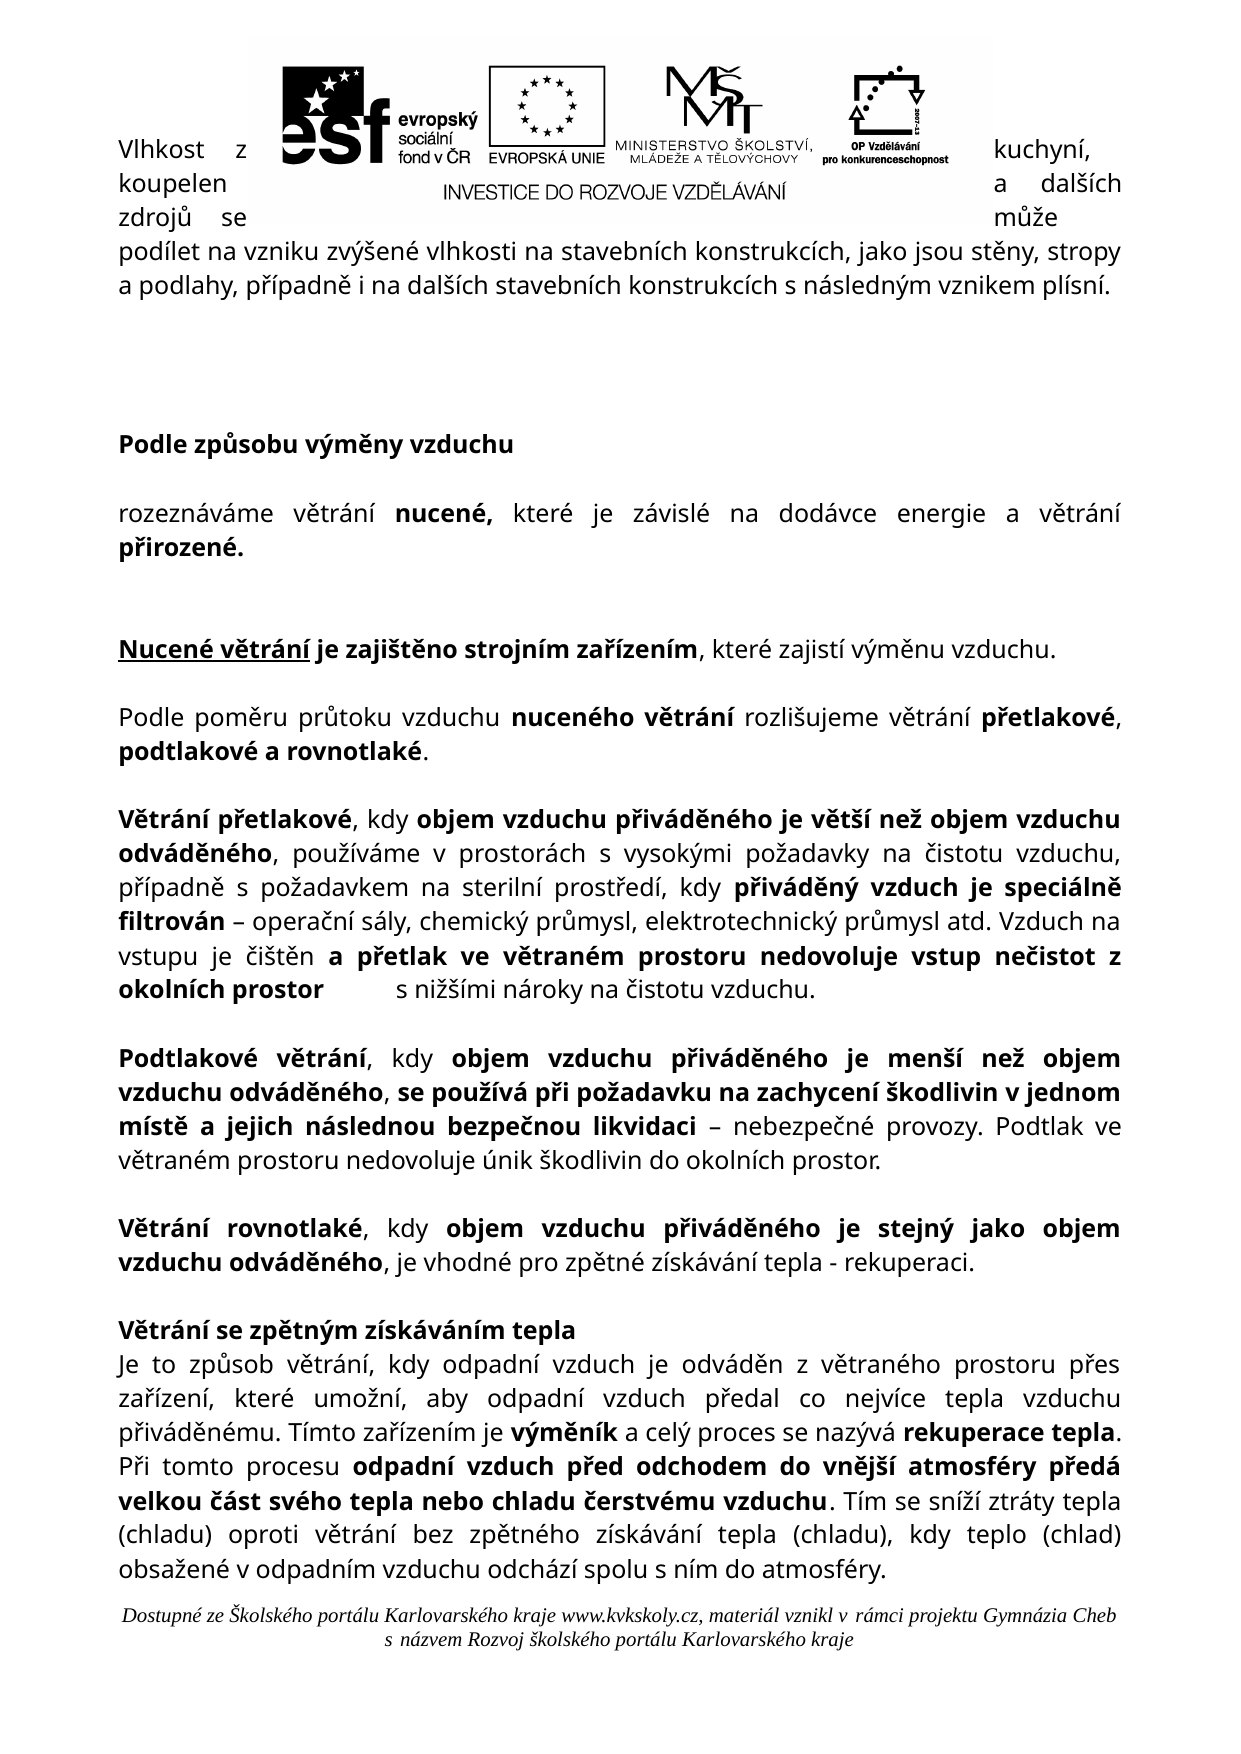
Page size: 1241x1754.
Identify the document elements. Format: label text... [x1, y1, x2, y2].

text Větrání rovnotlaké, kdy objem vzduchu přiváděného je stejný jako objem vzduchu odváděného, je vhodné pro zpětné získávání tepla - rekuperaci. [118, 1211, 1122, 1279]
text Větrání přetlakové, kdy objem vzduchu přiváděného je větší než objem vzduchu odváděného, používáme v prostorách s vysokými požadavky na čistotu vzduchu, případně s požadavkem na sterilní prostředí, kdy přiváděný vzduch je speciálně filtrován – operační sály, chemický průmysl, elektrotechnický průmysl atd. Vzduch na vstupu je čištěn a přetlak ve větraném prostoru nedovoluje vstup nečistot z okolních prostor s nižšími nároky na čistotu vzduchu. [118, 802, 1122, 1006]
text Podtlakové větrání, kdy objem vzduchu přiváděného je menší než objem vzduchu odváděného, se používá při požadavku na zachycení škodlivin v jednom místě a jejich následnou bezpečnou likvidaci – nebezpečné provozy. Podtlak ve větraném prostoru nedovoluje únik škodlivin do okolních prostor. [118, 1040, 1122, 1177]
text Nucené větrání je zajištěno strojním zařízením, které zajistí výměnu vzduchu. [118, 632, 1122, 666]
text rozeznáváme větrání nucené, které je závislé na dodávce energie a větrání přirozené. [118, 495, 1122, 563]
text Je to způsob větrání, kdy odpadní vzduch je odváděn z větraného prostoru přes zařízení, které umožní, aby odpadní vzduch předal co nejvíce tepla vzduchu přiváděnému. Tímto zařízením je výměník a celý proces se nazývá rekuperace tepla. Při tomto procesu odpadní vzduch před odchodem do vnější atmosféry předá velkou část svého tepla nebo chladu čerstvému vzduchu. Tím se sníží ztráty tepla (chladu) oproti větrání bez zpětného získávání tepla (chladu), kdy teplo (chlad) obsažené v odpadním vzduchu odchází spolu s ním do atmosféry. [118, 1347, 1122, 1585]
text Větrání se zpětným získáváním tepla [118, 1313, 1122, 1347]
text Podle způsobu výměny vzduchu [118, 427, 1122, 461]
text Vlhkost z kuchyní, koupelen a dalších zdrojů se může podílet na vzniku zvýšené vlhkosti na stavebních konstrukcích, jako jsou stěny, stropy a podlahy, případně i na dalších stavebních konstrukcích s následným vznikem plísní. [118, 131, 1122, 302]
text Podle poměru průtoku vzduchu nuceného větrání rozlišujeme větrání přetlakové, podtlakové a rovnotlaké. [118, 700, 1122, 768]
